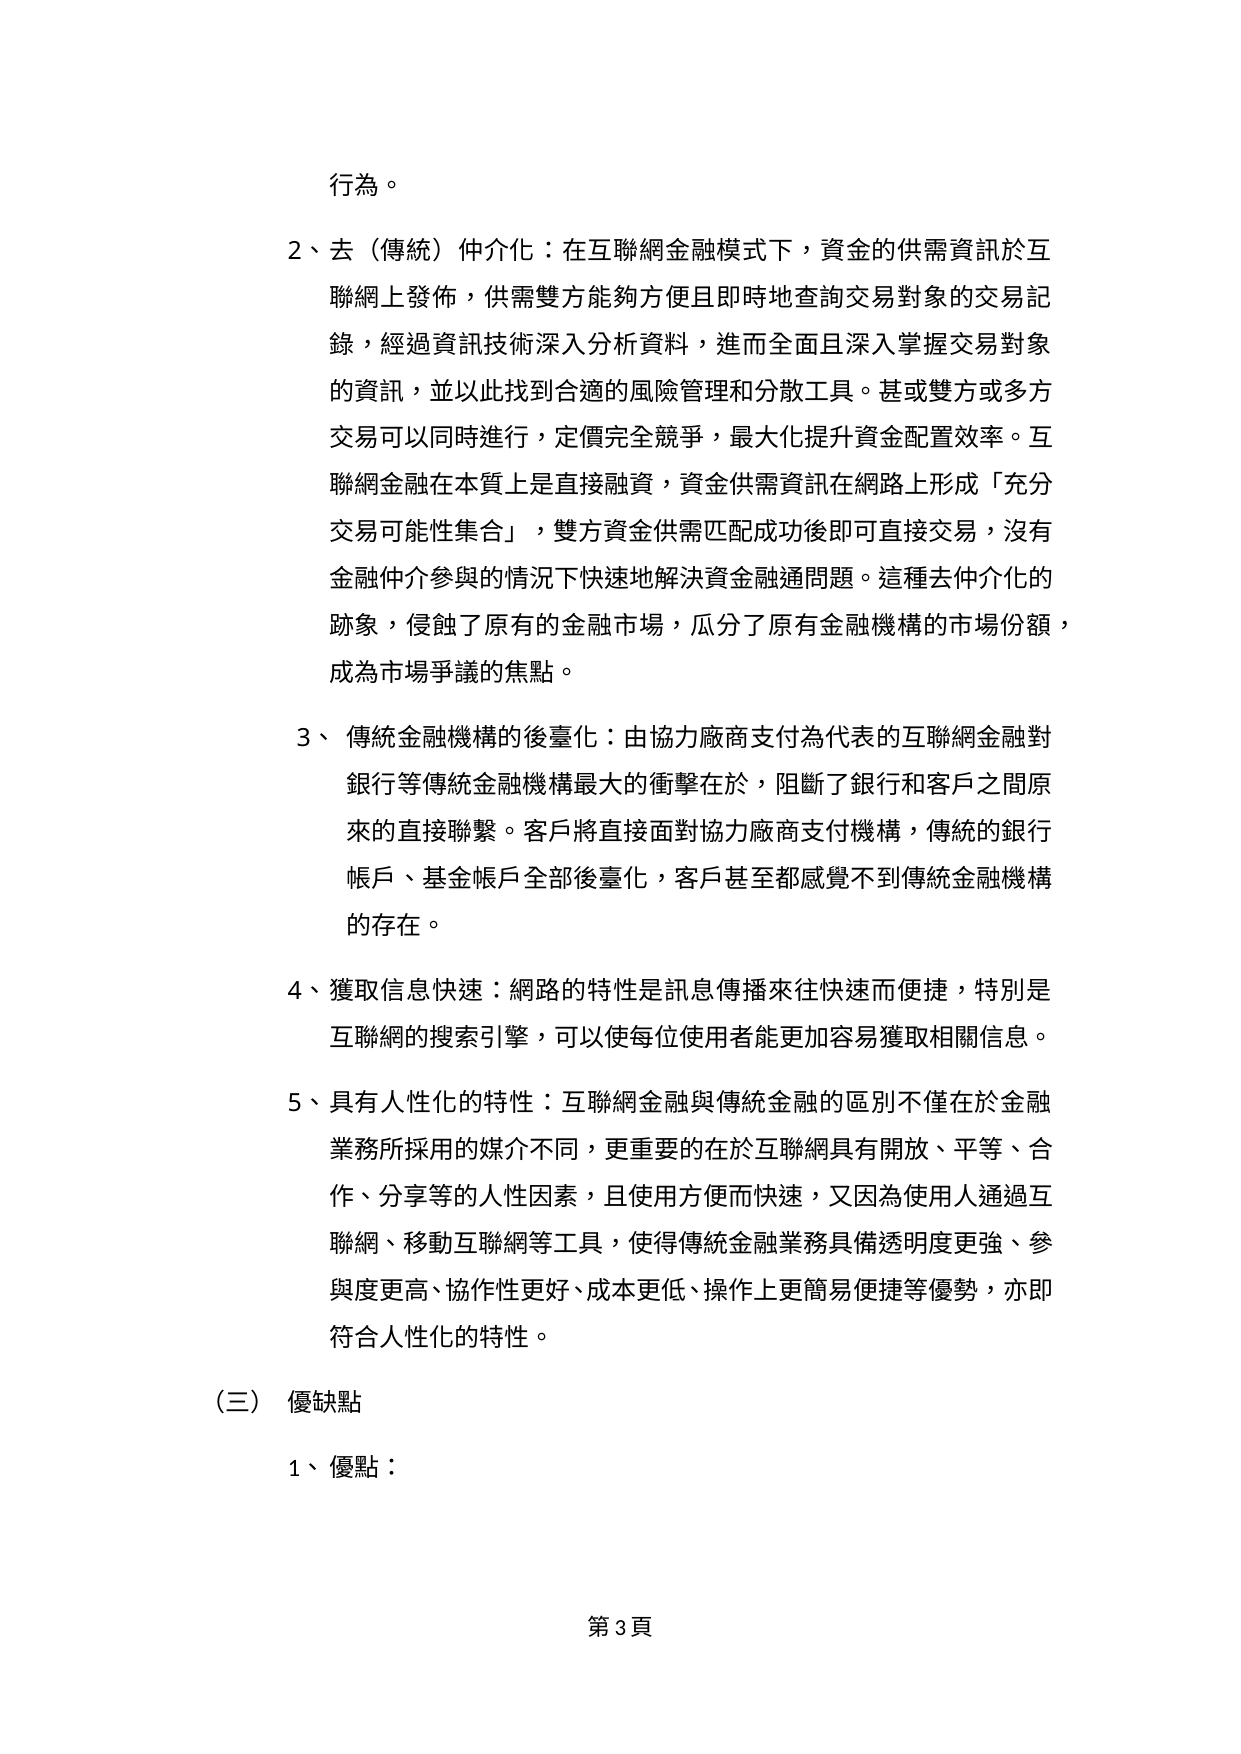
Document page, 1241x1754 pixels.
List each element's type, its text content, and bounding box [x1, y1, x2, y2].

subtitle 優缺點 [200, 1382, 1053, 1419]
list 優點： [287, 1447, 1053, 1484]
list 數據的產生與應用：在互聯網金融中，藉由社交網路、電子商務、第三方支付、搜索引撀等的相互合作，產生了龐大的數據量，經由雲計算和行為分析理論，從大數據挖掘與尋找可能的發展的商業行為。 [287, 164, 1053, 202]
list 具有人性化的特性：互聯網金融與傳統金融的區別不僅在於金融業務所採用的媒介不同，更重要的在於互聯網具有開放、平等、合作、分享等的人性因素，且使用方便而快速，又因為使用人通過互聯網、移動互聯網等工具，使得傳統金融業務具備透明度更強、參與度更高、協作性更好、成本更低、操作上更簡易便捷等優勢，亦即符合人性化的特性。 [287, 1082, 1053, 1354]
list 去（傳統）仲介化：在互聯網金融模式下，資金的供需資訊於互聯網上發佈，供需雙方能夠方便且即時地查詢交易對象的交易記錄，經過資訊技術深入分析資料，進而全面且深入掌握交易對象的資訊，並以此找到合適的風險管理和分散工具。甚或雙方或多方交易可以同時進行，定價完全競爭，最大化提升資金配置效率。互聯網金融在本質上是直接融資，資金供需資訊在網路上形成「充分交易可能性集合」，雙方資金供需匹配成功後即可直接交易，沒有金融仲介參與的情況下快速地解決資金融通問題。這種去仲介化的跡象，侵蝕了原有的金融市場，瓜分了原有金融機構的市場份額，成為市場爭議的焦點。 [287, 230, 1053, 689]
list 傳統金融機構的後臺化：由協力廠商支付為代表的互聯網金融對銀行等傳統金融機構最大的衝擊在於，阻斷了銀行和客戶之間原來的直接聯繫。客戶將直接面對協力廠商支付機構，傳統的銀行帳戶、基金帳戶全部後臺化，客戶甚至都感覺不到傳統金融機構的存在。 [296, 717, 1053, 942]
list 獲取信息快速：網路的特性是訊息傳播來往快速而便捷，特別是互聯網的搜索引擎，可以使每位使用者能更加容易獲取相關信息。 [287, 970, 1053, 1054]
